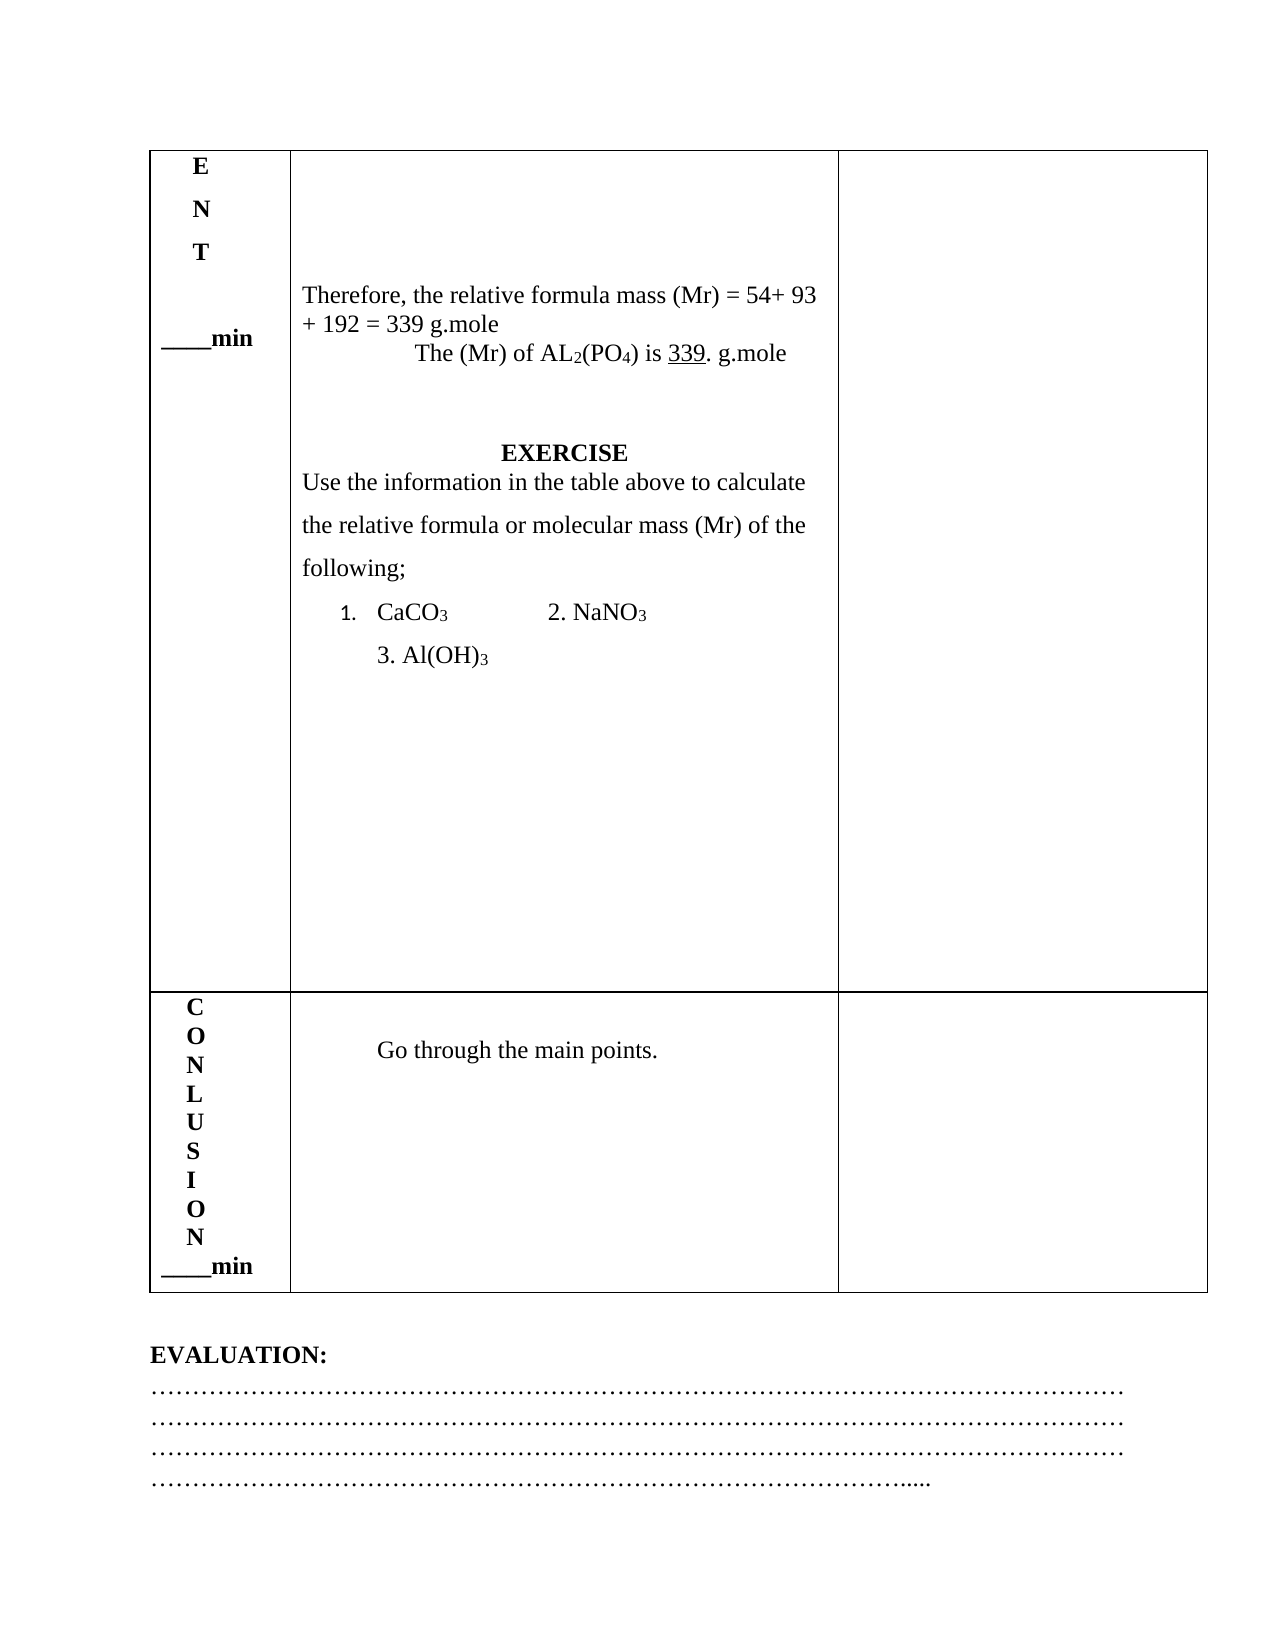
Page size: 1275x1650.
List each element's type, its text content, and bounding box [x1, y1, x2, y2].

table_cell Go through the main points. [291, 993, 838, 1292]
table_cell Therefore, the relative formula mass (Mr) = 54+ 93 + 192 = 339 g.mole The (Mr) of AL2(PO4) is 339. g.mole EXERCISE Use the information in the table above to calculate the relative formula or molecular mass (Mr) of the following; CaCO3 2. NaNO3 3. Al(OH)3 [291, 151, 838, 991]
table_cell C O N L U S I O N ____min [151, 993, 290, 1292]
text EVALUATION: ………………………………………………………………………………………………………………………………………………………………………………………………………………………………………………………………………………………………………………………………………………………………………………………………………..... [150, 1340, 1125, 1492]
table_cell [839, 151, 1207, 991]
table_cell [839, 993, 1207, 1292]
table_cell E N T ____min [151, 151, 290, 991]
